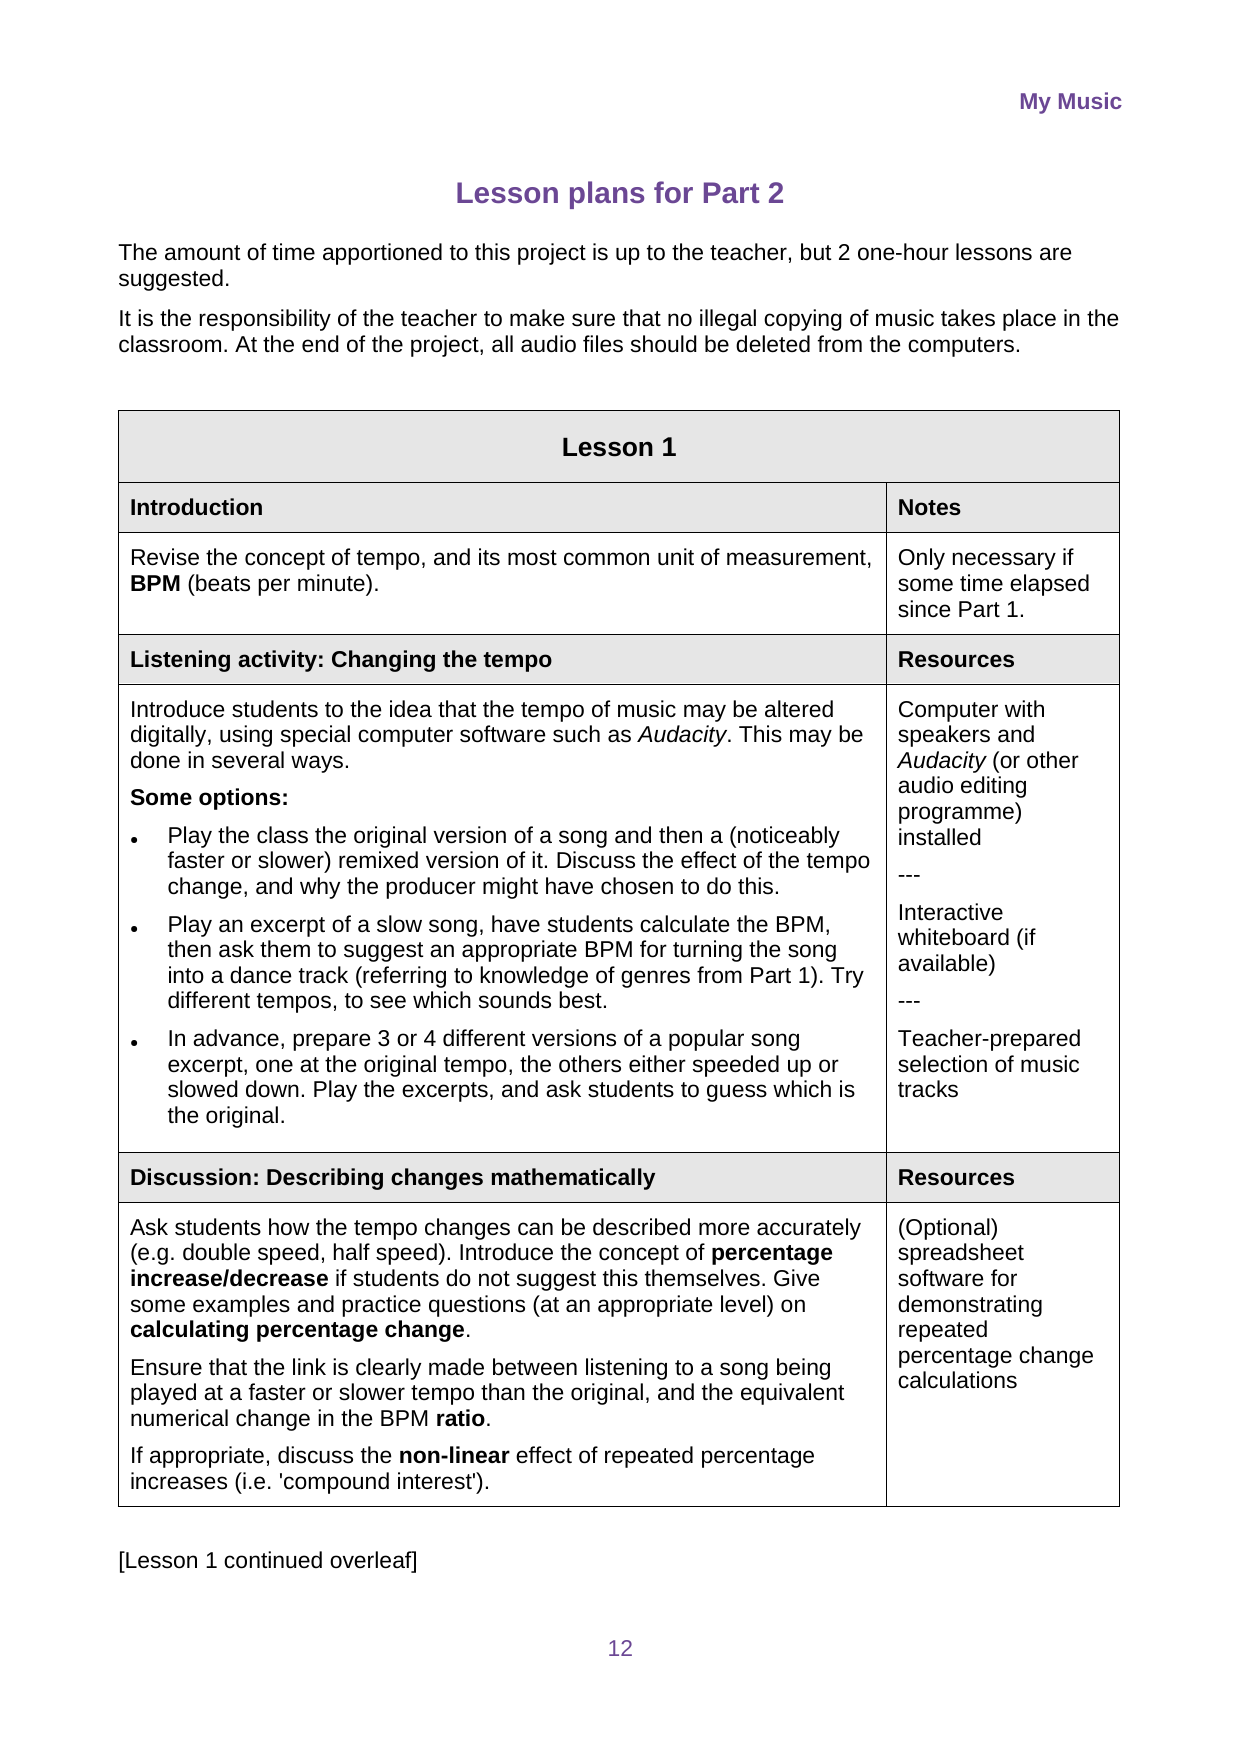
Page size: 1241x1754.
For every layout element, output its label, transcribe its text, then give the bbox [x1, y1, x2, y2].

subtitle Lesson plans for Part 2 [118, 177, 1122, 210]
table_cell Revise the concept of tempo, and its most common unit of measurement, BPM (beats per minute). [119, 533, 886, 633]
table_cell Computer with speakers and Audacity (or other audio editing programme) installed --- Interactive whiteboard (if available) --- Teacher-prepared selection of music tracks [887, 685, 1119, 1152]
table_cell Listening activity: Changing the tempo [119, 635, 886, 683]
table_cell Resources [887, 635, 1119, 683]
table_cell Introduce students to the idea that the tempo of music may be altered digitally, using special computer software such as Audacity. This may be done in several ways. Some options: Play the class the original version of a song and then a (noticeably faster or slower) remixed version of it. Discuss the effect of the tempo change, and why the producer might have chosen to do this. Play an excerpt of a slow song, have students calculate the BPM, then ask them to suggest an appropriate BPM for turning the song into a dance track (referring to knowledge of genres from Part 1). Try different tempos, to see which sounds best. In advance, prepare 3 or 4 different versions of a popular song excerpt, one at the original tempo, the others either speeded up or slowed down. Play the excerpts, and ask students to guess which is the original. [119, 685, 886, 1152]
table_cell Notes [887, 483, 1119, 532]
table_cell Resources [887, 1153, 1119, 1202]
table_cell Ask students how the tempo changes can be described more accurately (e.g. double speed, half speed). Introduce the concept of percentage increase/decrease if students do not suggest this themselves. Give some examples and practice questions (at an appropriate level) on calculating percentage change. Ensure that the link is clearly made between listening to a song being played at a faster or slower tempo than the original, and the equivalent numerical change in the BPM ratio. If appropriate, discuss the non-linear effect of repeated percentage increases (i.e. 'compound interest'). [119, 1203, 886, 1506]
table_cell Discussion: Describing changes mathematically [119, 1153, 886, 1202]
text The amount of time apportioned to this project is up to the teacher, but 2 one-hour lessons are suggested. [118, 240, 1122, 291]
table_header Lesson 1 [119, 411, 1119, 482]
table_cell Only necessary if some time elapsed since Part 1. [887, 533, 1119, 633]
text It is the responsibility of the teacher to make sure that no illegal copying of music takes place in the classroom. At the end of the project, all audio files should be deleted from the computers. [118, 306, 1122, 357]
text [Lesson 1 continued overleaf] [118, 1547, 1122, 1573]
table_cell (Optional) spreadsheet software for demonstrating repeated percentage change calculations [887, 1203, 1119, 1506]
table_cell Introduction [119, 483, 886, 532]
